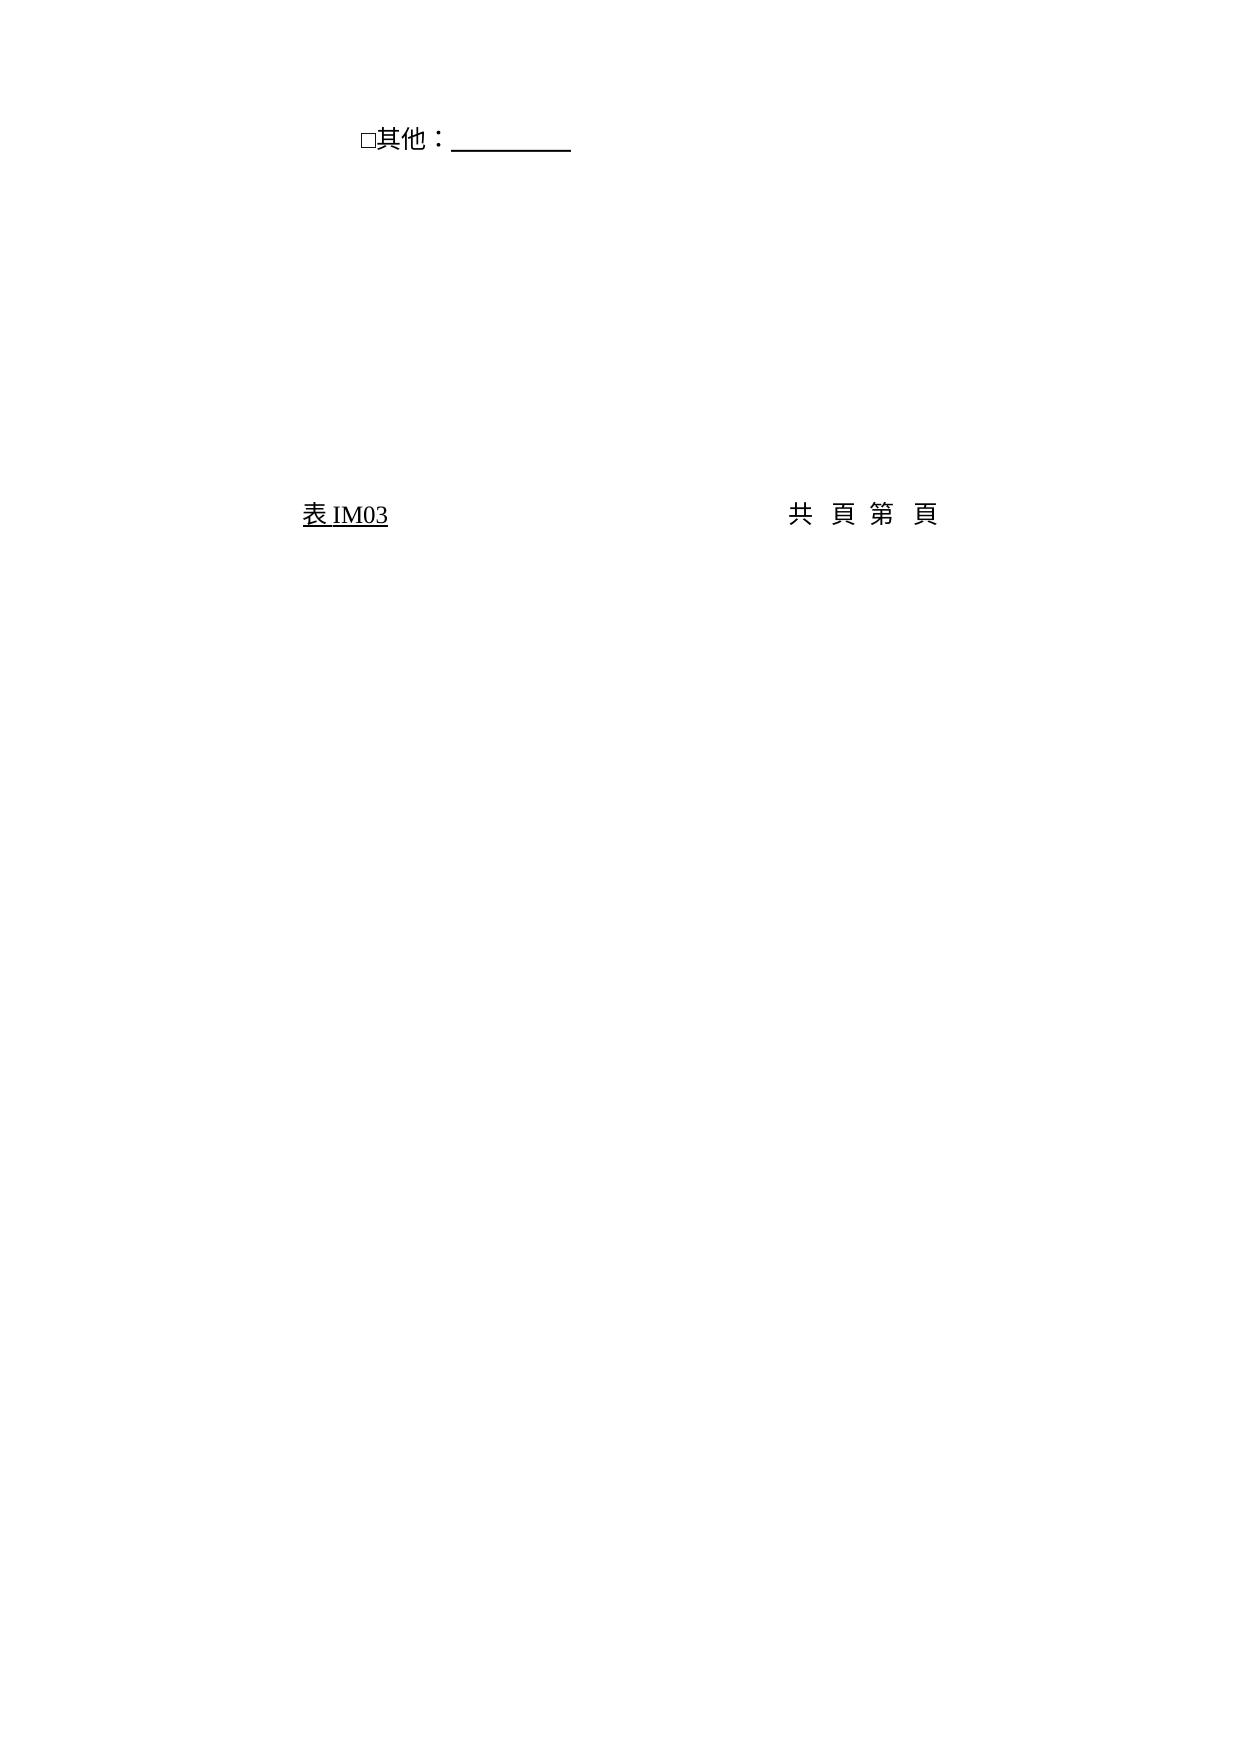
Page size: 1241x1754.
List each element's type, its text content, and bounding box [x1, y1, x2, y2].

text 表IM03 共 頁 第 頁 [71, 471, 1169, 533]
text □其他：________ [71, 96, 1169, 158]
